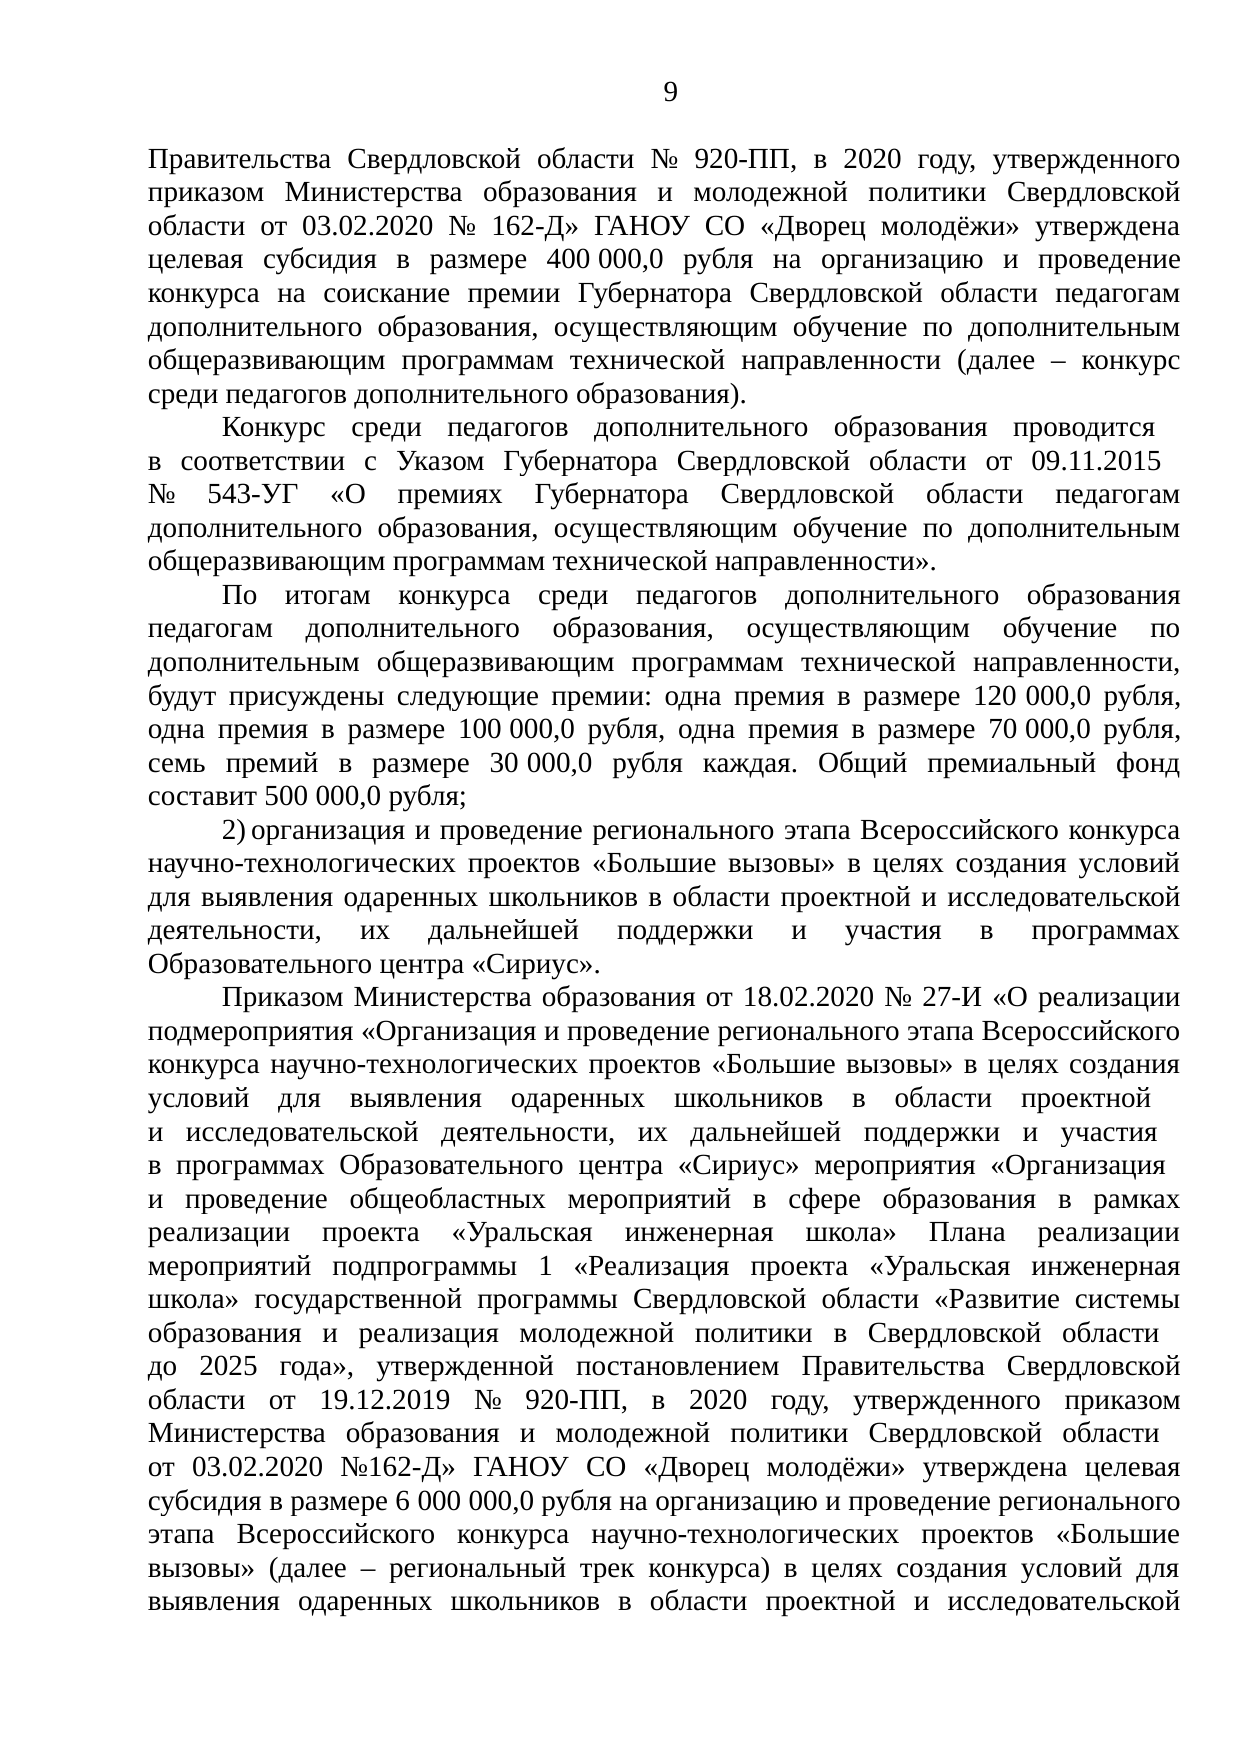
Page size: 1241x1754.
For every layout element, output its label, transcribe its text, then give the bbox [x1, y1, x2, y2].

list организация и проведение регионального этапа Всероссийского конкурса научно-технологических проектов «Большие вызовы» в целях создания условий для выявления одаренных школьников в области проектной и исследовательской деятельности, их дальнейшей поддержки и участия в программах Образовательного центра «Сириус». [148, 812, 1181, 979]
text Правительства Свердловской области № 920-ПП, в 2020 году, утвержденного приказом Министерства образования и молодежной политики Свердловской области от 03.02.2020 № 162-Д» ГАНОУ СО «Дворец молодёжи» утверждена целевая субсидия в размере 400 000,0 рубля на организацию и проведение конкурса на соискание премии Губернатора Свердловской области педагогам дополнительного образования, осуществляющим обучение по дополнительным общеразвивающим программам технической направленности (далее – конкурс среди педагогов дополнительного образования). [148, 141, 1181, 409]
text По итогам конкурса среди педагогов дополнительного образования педагогам дополнительного образования, осуществляющим обучение по дополнительным общеразвивающим программам технической направленности, будут присуждены следующие премии: одна премия в размере 120 000,0 рубля, одна премия в размере 100 000,0 рубля, одна премия в размере 70 000,0 рубля, семь премий в размере 30 000,0 рубля каждая. Общий премиальный фонд составит 500 000,0 рубля; [148, 577, 1181, 812]
text Конкурс среди педагогов дополнительного образования проводится в соответствии с Указом Губернатора Свердловской области от 09.11.2015 № 543-УГ «О премиях Губернатора Свердловской области педагогам дополнительного образования, осуществляющим обучение по дополнительным общеразвивающим программам технической направленности». [148, 409, 1181, 577]
text Приказом Министерства образования от 18.02.2020 № 27-И «О реализации подмероприятия «Организация и проведение регионального этапа Всероссийского конкурса научно-технологических проектов «Большие вызовы» в целях создания условий для выявления одаренных школьников в области проектной и исследовательской деятельности, их дальнейшей поддержки и участия в программах Образовательного центра «Сириус» мероприятия «Организация и проведение общеобластных мероприятий в сфере образования в рамках реализации проекта «Уральская инженерная школа» Плана реализации мероприятий подпрограммы 1 «Реализация проекта «Уральская инженерная школа» государственной программы Свердловской области «Развитие системы образования и реализация молодежной политики в Свердловской области до 2025 года», утвержденной постановлением Правительства Свердловской области от 19.12.2019 № 920-ПП, в 2020 году, утвержденного приказом Министерства образования и молодежной политики Свердловской области от 03.02.2020 №162-Д» ГАНОУ СО «Дворец молодёжи» утверждена целевая субсидия в размере 6 000 000,0 рубля на организацию и проведение регионального этапа Всероссийского конкурса научно-технологических проектов «Большие вызовы» (далее – региональный трек конкурса) в целях создания условий для выявления одаренных школьников в области проектной и исследовательской [148, 979, 1181, 1617]
